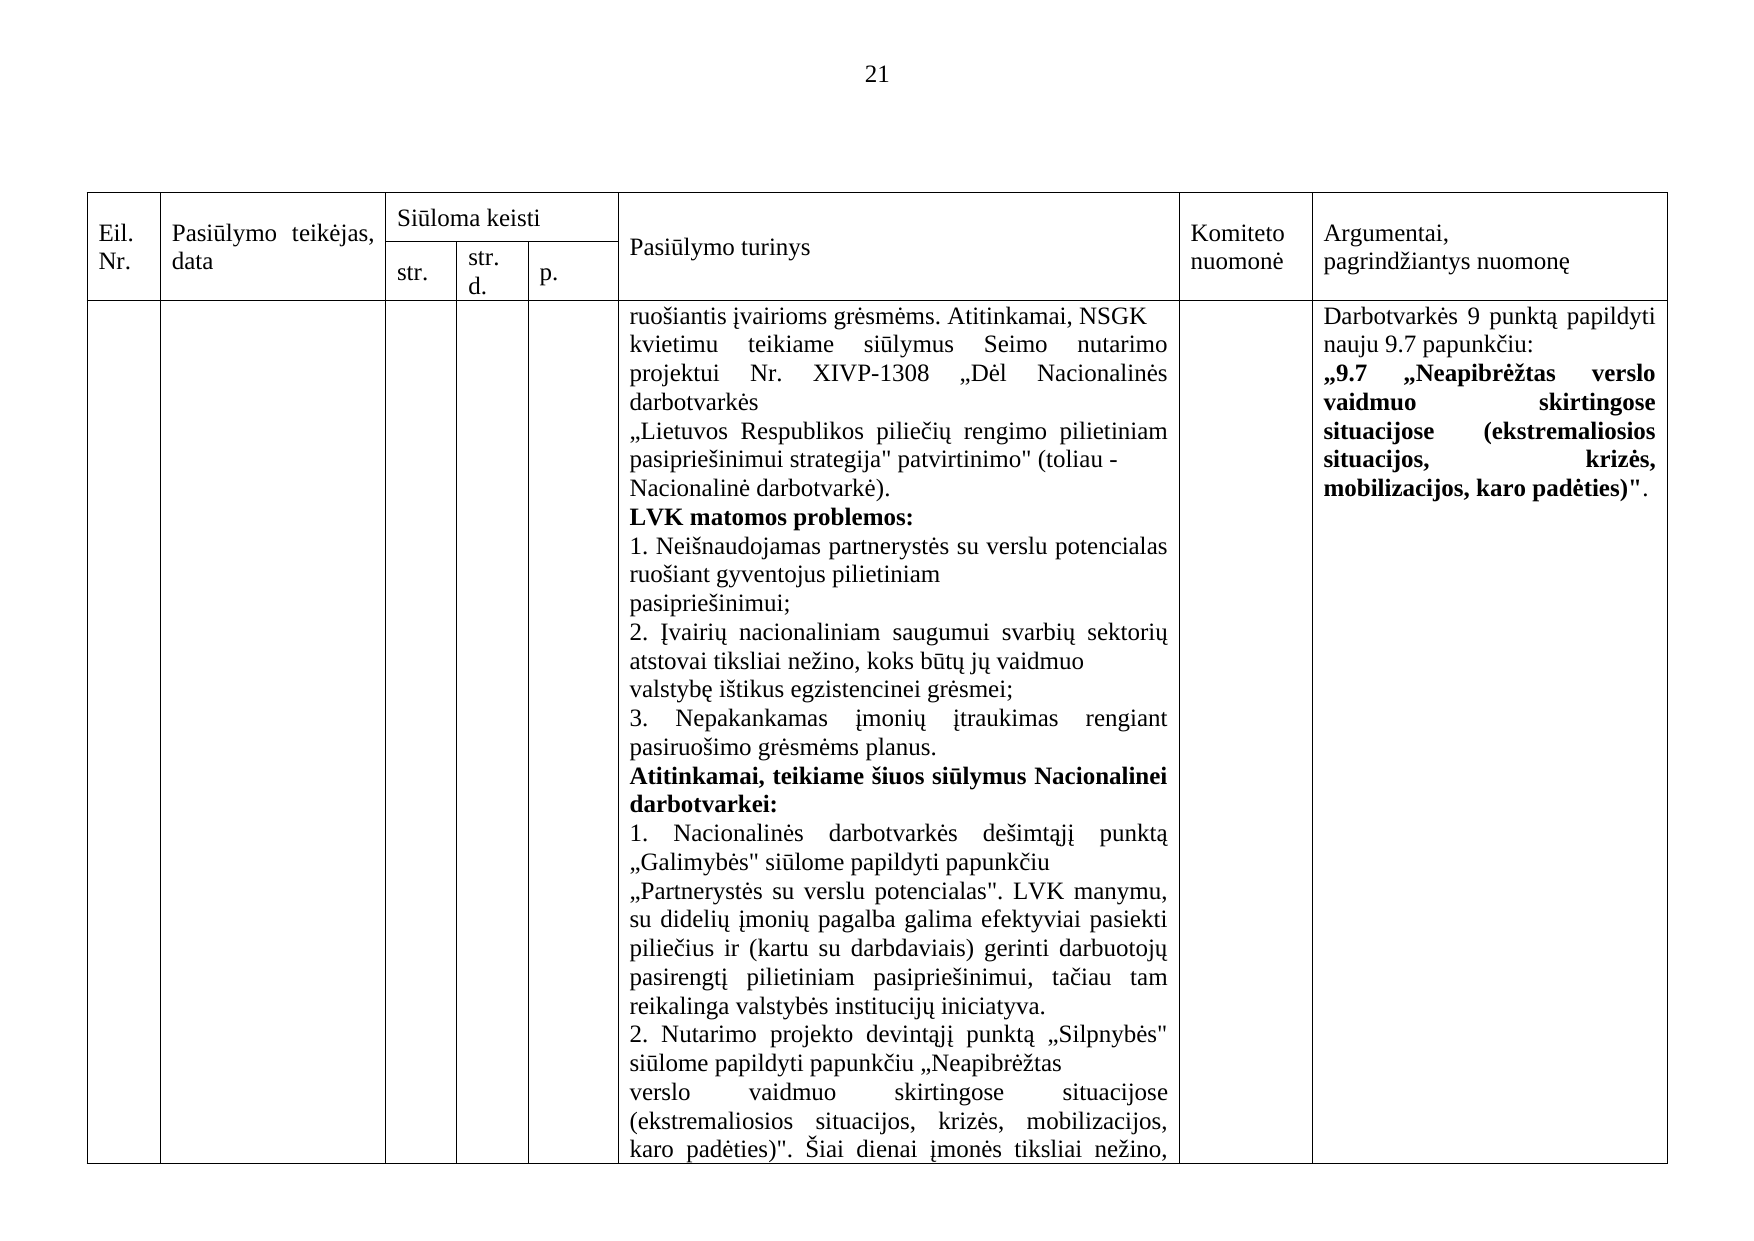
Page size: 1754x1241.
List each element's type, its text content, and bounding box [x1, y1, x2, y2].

table_cell ruošiantis įvairioms grėsmėms. Atitinkamai, NSGK kvietimu teikiame siūlymus Seimo nutarimo projektui Nr. XIVP-1308 „Dėl Nacionalinės darbotvarkės „Lietuvos Respublikos piliečių rengimo pilietiniam pasipriešinimui strategija" patvirtinimo" (toliau - Nacionalinė darbotvarkė). LVK matomos problemos: 1. Neišnaudojamas partnerystės su verslu potencialas ruošiant gyventojus pilietiniam pasipriešinimui; 2. Įvairių nacionaliniam saugumui svarbių sektorių atstovai tiksliai nežino, koks būtų jų vaidmuo valstybę ištikus egzistencinei grėsmei; 3. Nepakankamas įmonių įtraukimas rengiant pasiruošimo grėsmėms planus. Atitinkamai, teikiame šiuos siūlymus Nacionalinei darbotvarkei: 1. Nacionalinės darbotvarkės dešimtąjį punktą „Galimybės" siūlome papildyti papunkčiu „Partnerystės su verslu potencialas". LVK manymu, su didelių įmonių pagalba galima efektyviai pasiekti piliečius ir (kartu su darbdaviais) gerinti darbuotojų pasirengtį pilietiniam pasipriešinimui, tačiau tam reikalinga valstybės institucijų iniciatyva. 2. Nutarimo projekto devintąjį punktą „Silpnybės" siūlome papildyti papunkčiu „Neapibrėžtas verslo vaidmuo skirtingose situacijose (ekstremaliosios situacijos, krizės, mobilizacijos, karo padėties)". Šiai dienai įmonės tiksliai nežino, [619, 301, 1179, 1163]
table_header Siūloma keisti [386, 193, 618, 241]
table_header Argumentai, pagrindžiantys nuomonę [1313, 193, 1667, 300]
table_header Komiteto nuomonė [1180, 193, 1312, 300]
table_header Eil. Nr. [88, 193, 160, 300]
table_cell [161, 301, 385, 1163]
table_cell p. [529, 242, 618, 300]
table_header Pasiūlymo teikėjas, data [161, 193, 385, 300]
table_cell 17. [88, 301, 160, 1163]
table_cell Darbotvarkės 9 punktą papildyti nauju 9.7 papunkčiu: „9.7 „Neapibrėžtas verslo vaidmuo skirtingose situacijose (ekstremaliosios situacijos, krizės, mobilizacijos, karo padėties)". [1313, 301, 1667, 1163]
table_header Pasiūlymo turinys [619, 193, 1179, 300]
table_cell [386, 301, 456, 1163]
table_cell [529, 301, 618, 1163]
table_cell str. d. [457, 242, 528, 300]
table_cell [1180, 301, 1312, 1163]
table_cell [457, 301, 528, 1163]
table_cell str. [386, 242, 456, 300]
